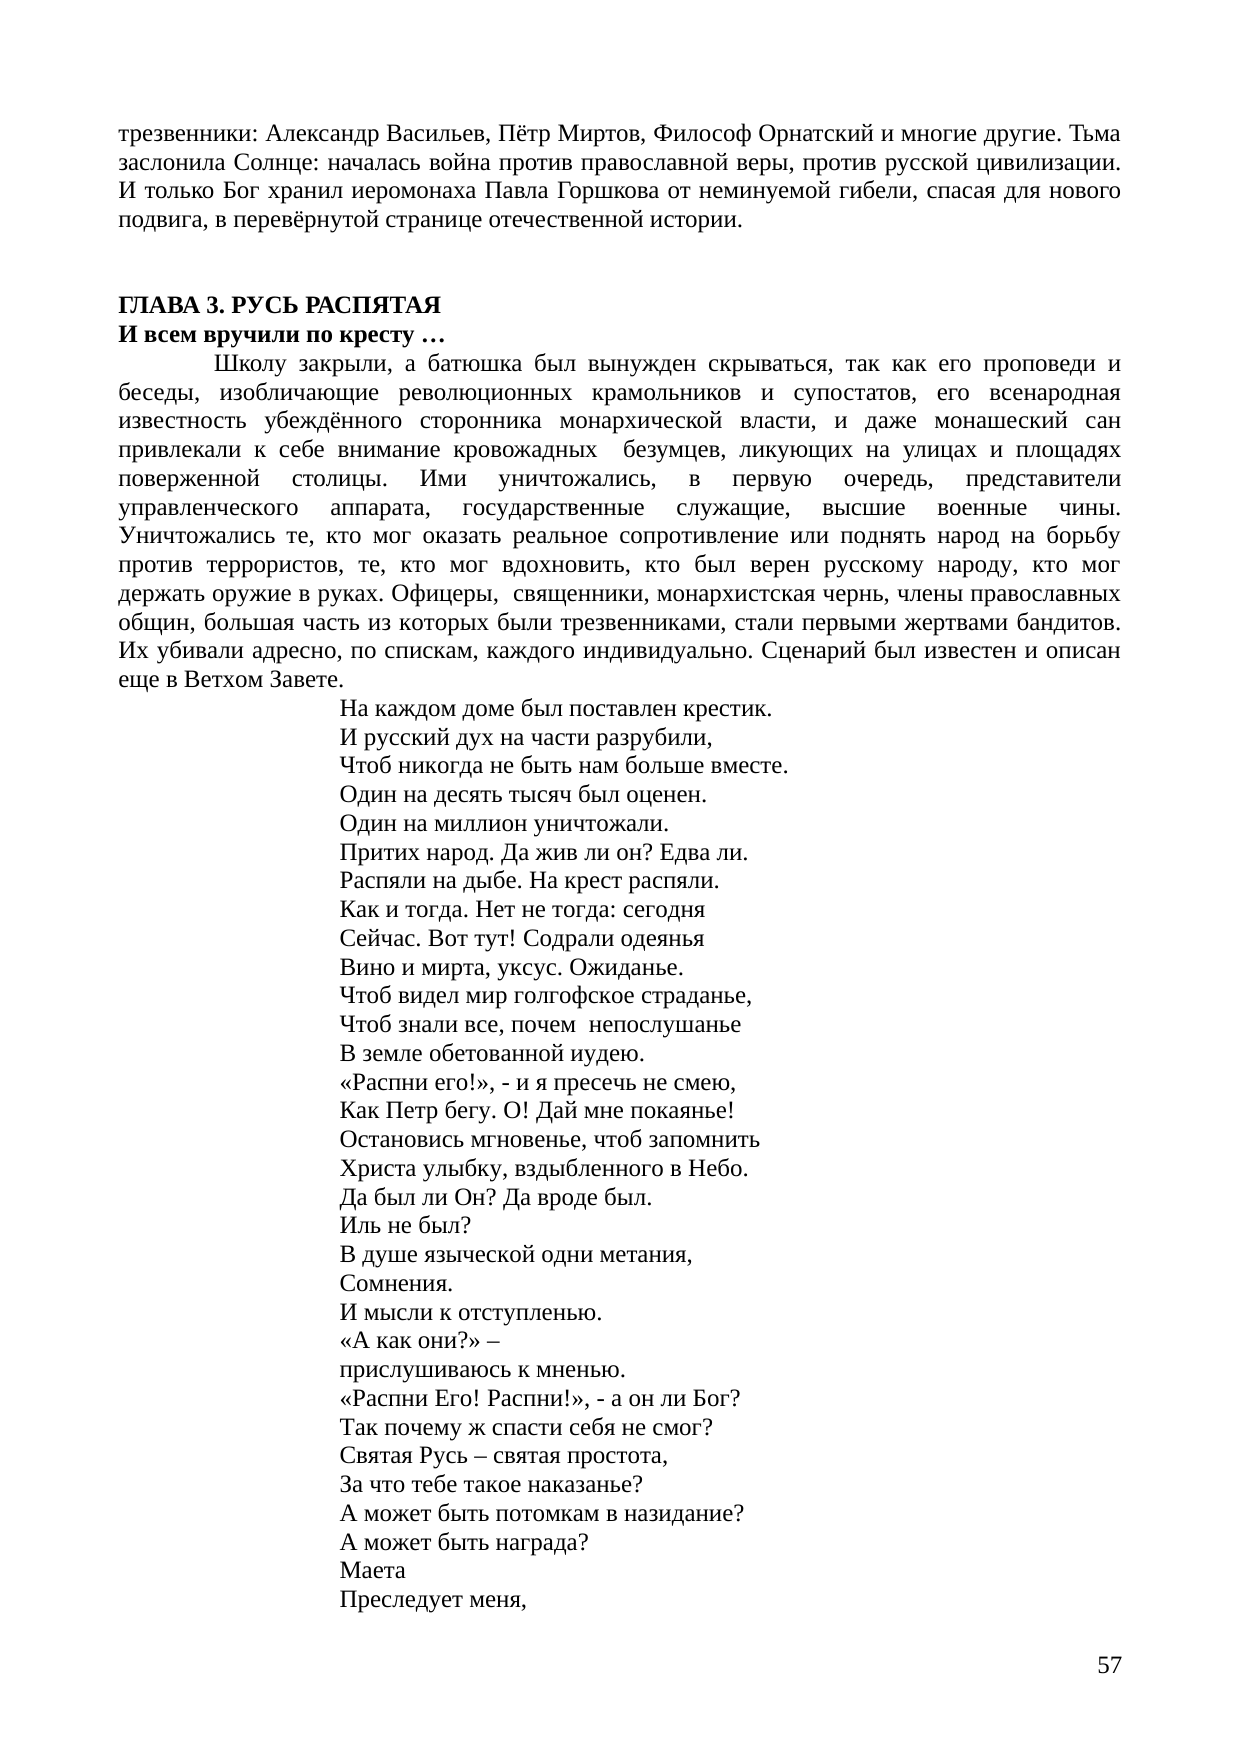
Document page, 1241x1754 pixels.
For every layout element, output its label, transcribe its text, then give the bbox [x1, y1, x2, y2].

text А может быть награда? [339, 1527, 1122, 1556]
text Да был ли Он? Да вроде был. [339, 1182, 1122, 1211]
text Святая Русь – святая простота, [339, 1441, 1122, 1469]
text Чтоб никогда не быть нам больше вместе. [339, 751, 1122, 779]
text И мысли к отступленью. [339, 1297, 1122, 1326]
text «Распни Его! Распни!», - а он ли Бог? [339, 1383, 1122, 1412]
text «А как они?» – [339, 1326, 1122, 1354]
text Так почему ж спасти себя не смог? [339, 1412, 1122, 1441]
text На каждом доме был поставлен крестик. [339, 693, 1122, 722]
text Чтоб знали все, почем непослушанье [339, 1009, 1122, 1038]
text Вино и мирта, уксус. Ожиданье. [339, 952, 1122, 981]
text Иль не был? [339, 1211, 1122, 1239]
text прислушиваюсь к мненью. [339, 1354, 1122, 1383]
text И русский дух на части разрубили, [339, 722, 1122, 751]
text «Распни его!», - и я пресечь не смею, [339, 1067, 1122, 1096]
text За что тебе такое наказанье? [339, 1469, 1122, 1498]
text Сейчас. Вот тут! Содрали одеянья [339, 923, 1122, 952]
text Как Петр бегу. О! Дай мне покаянье! [339, 1096, 1122, 1124]
text И всем вручили по кресту … [118, 319, 1122, 348]
text Распяли на дыбе. На крест распяли. [339, 866, 1122, 894]
text Один на десять тысяч был оценен. [339, 779, 1122, 808]
text А может быть потомкам в назидание? [339, 1498, 1122, 1527]
text Один на миллион уничтожали. [339, 808, 1122, 837]
text Остановись мгновенье, чтоб запомнить [339, 1124, 1122, 1153]
text трезвенники: Александр Васильев, Пётр Миртов, Философ Орнатский и многие другие. Тьма заслонила Солнце: началась война против православной веры, против русской цивилизации. И только Бог хранил иеромонаха Павла Горшкова от неминуемой гибели, спасая для нового подвига, в перевёрнутой странице отечественной истории. [118, 118, 1122, 233]
text Школу закрыли, а батюшка был вынужден скрываться, так как его проповеди и беседы, изобличающие революционных крамольников и супостатов, его всенародная известность убеждённого сторонника монархической власти, и даже монашеский сан привлекали к себе внимание кровожадных безумцев, ликующих на улицах и площадях поверженной столицы. Ими уничтожались, в первую очередь, представители управленческого аппарата, государственные служащие, высшие военные чины. Уничтожались те, кто мог оказать реальное сопротивление или поднять народ на борьбу против террористов, те, кто мог вдохновить, кто был верен русскому народу, кто мог держать оружие в руках. Офицеры, священники, монархистская чернь, члены православных общин, большая часть из которых были трезвенниками, стали первыми жертвами бандитов. Их убивали адресно, по спискам, каждого индивидуально. Сценарий был известен и описан еще в Ветхом Завете. [118, 348, 1122, 693]
text Чтоб видел мир голгофское страданье, [339, 981, 1122, 1009]
text ГЛАВА 3. РУСЬ РАСПЯТАЯ [118, 291, 1122, 319]
text Притих народ. Да жив ли он? Едва ли. [339, 837, 1122, 866]
text Как и тогда. Нет не тогда: сегодня [339, 894, 1122, 923]
text Маета [339, 1556, 1122, 1584]
text Христа улыбку, вздыбленного в Небо. [339, 1153, 1122, 1182]
text В душе языческой одни метания, [339, 1239, 1122, 1268]
text Сомнения. [339, 1268, 1122, 1297]
text В земле обетованной иудею. [339, 1038, 1122, 1067]
text Преследует меня, [339, 1584, 1122, 1613]
